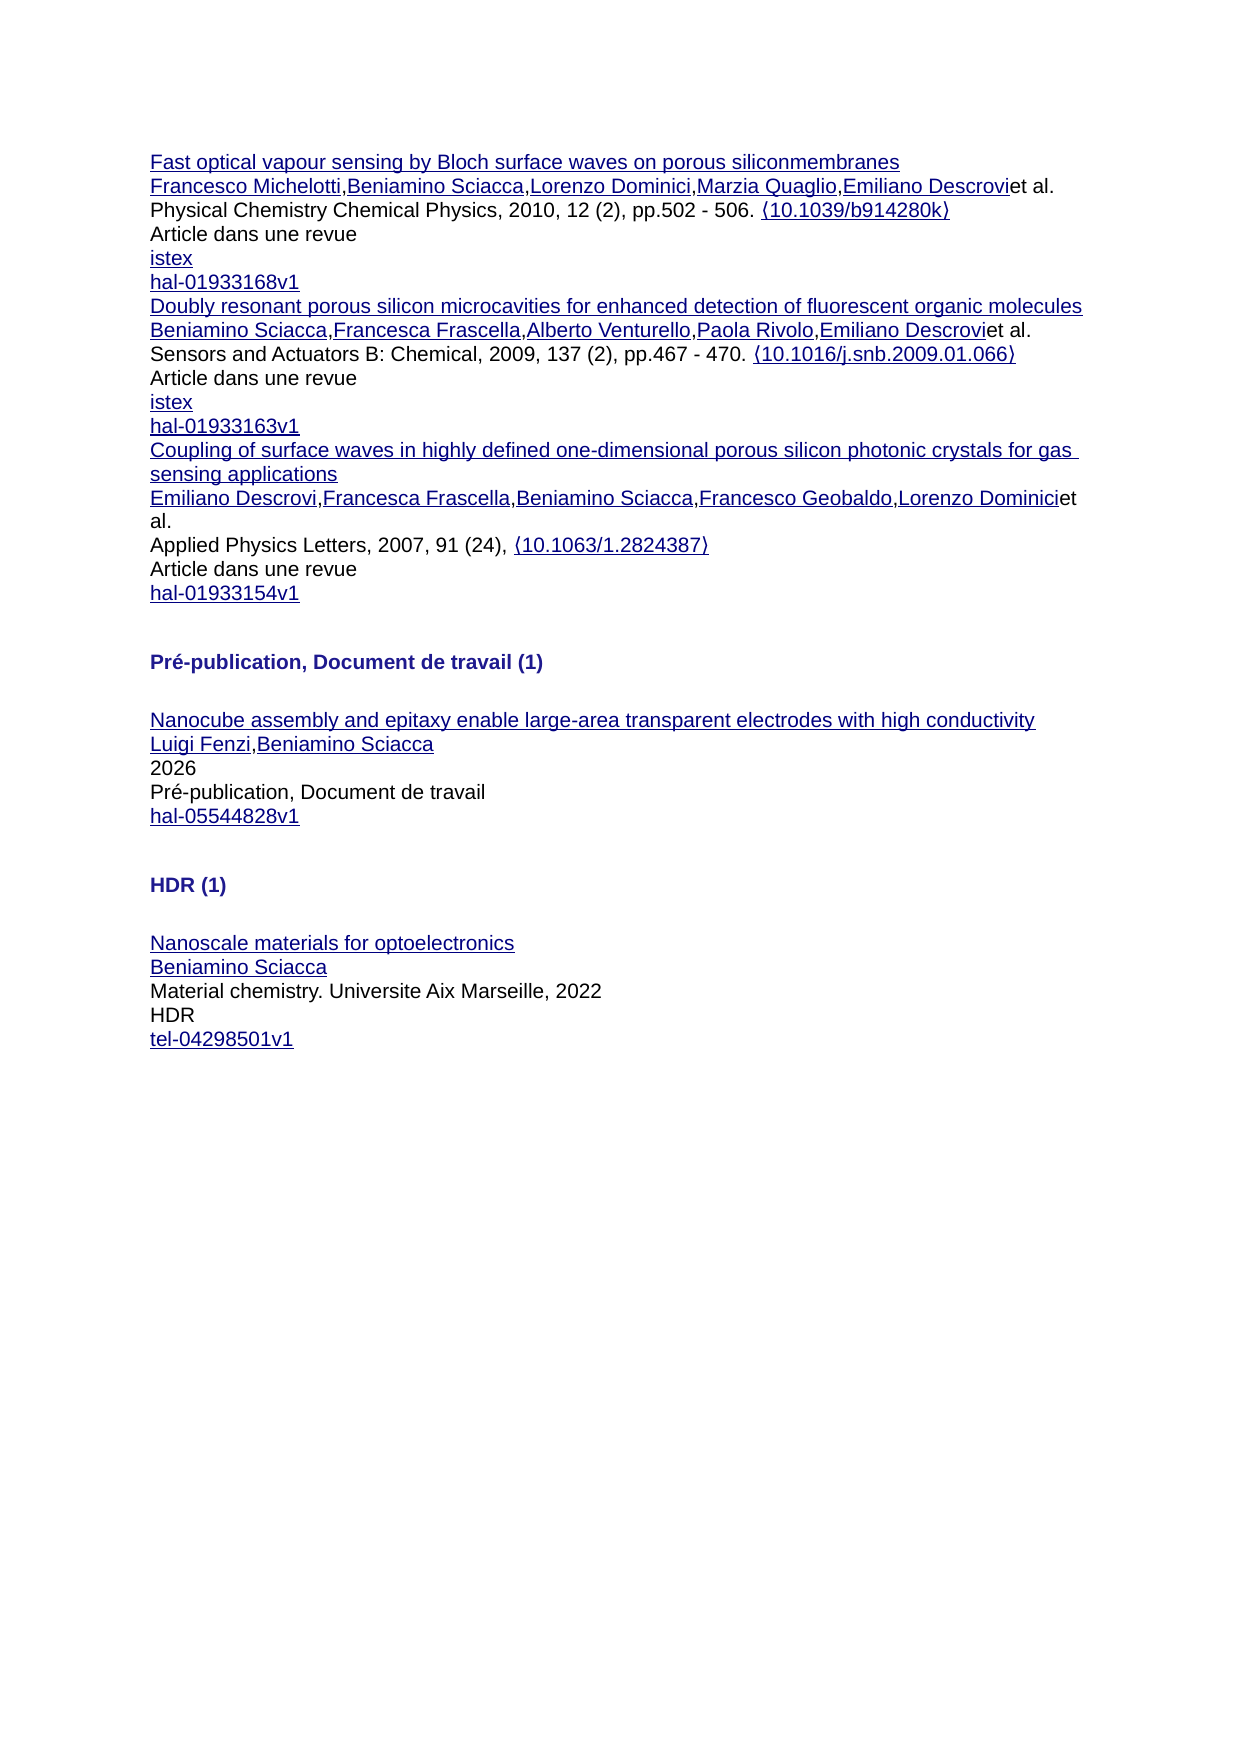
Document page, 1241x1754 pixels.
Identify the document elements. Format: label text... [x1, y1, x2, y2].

table_cell Coupling of surface waves in highly defined one-dimensional porous silicon photonic crystals for gas sensing applications Emiliano Descrovi,Francesca Frascella,Beniamino Sciacca,Francesco Geobaldo,Lorenzo Dominiciet al. Applied Physics Letters, 2007, 91 (24), ⟨10.1063/1.2824387⟩ Article dans une revue hal-01933154v1 [150, 438, 1090, 605]
table_header Nanoscale materials for optoelectronics Beniamino Sciacca Material chemistry. Universite Aix Marseille, 2022 HDR tel-04298501v1 [150, 931, 1090, 1051]
table_cell Doubly resonant porous silicon microcavities for enhanced detection of fluorescent organic molecules Beniamino Sciacca,Francesca Frascella,Alberto Venturello,Paola Rivolo,Emiliano Descroviet al. Sensors and Actuators B: Chemical, 2009, 137 (2), pp.467 - 470. ⟨10.1016/j.snb.2009.01.066⟩ Article dans une revue istex hal-01933163v1 [150, 294, 1090, 437]
table_header Nanocube assembly and epitaxy enable large-area transparent electrodes with high conductivity Luigi Fenzi,Beniamino Sciacca 2026 Pré-publication, Document de travail hal-05544828v1 [150, 708, 1090, 828]
subtitle HDR (1) [150, 873, 1090, 897]
subtitle Pré-publication, Document de travail (1) [150, 650, 1090, 674]
table_cell Fast optical vapour sensing by Bloch surface waves on porous siliconmembranes Francesco Michelotti,Beniamino Sciacca,Lorenzo Dominici,Marzia Quaglio,Emiliano Descroviet al. Physical Chemistry Chemical Physics, 2010, 12 (2), pp.502 - 506. ⟨10.1039/b914280k⟩ Article dans une revue istex hal-01933168v1 [150, 150, 1090, 294]
